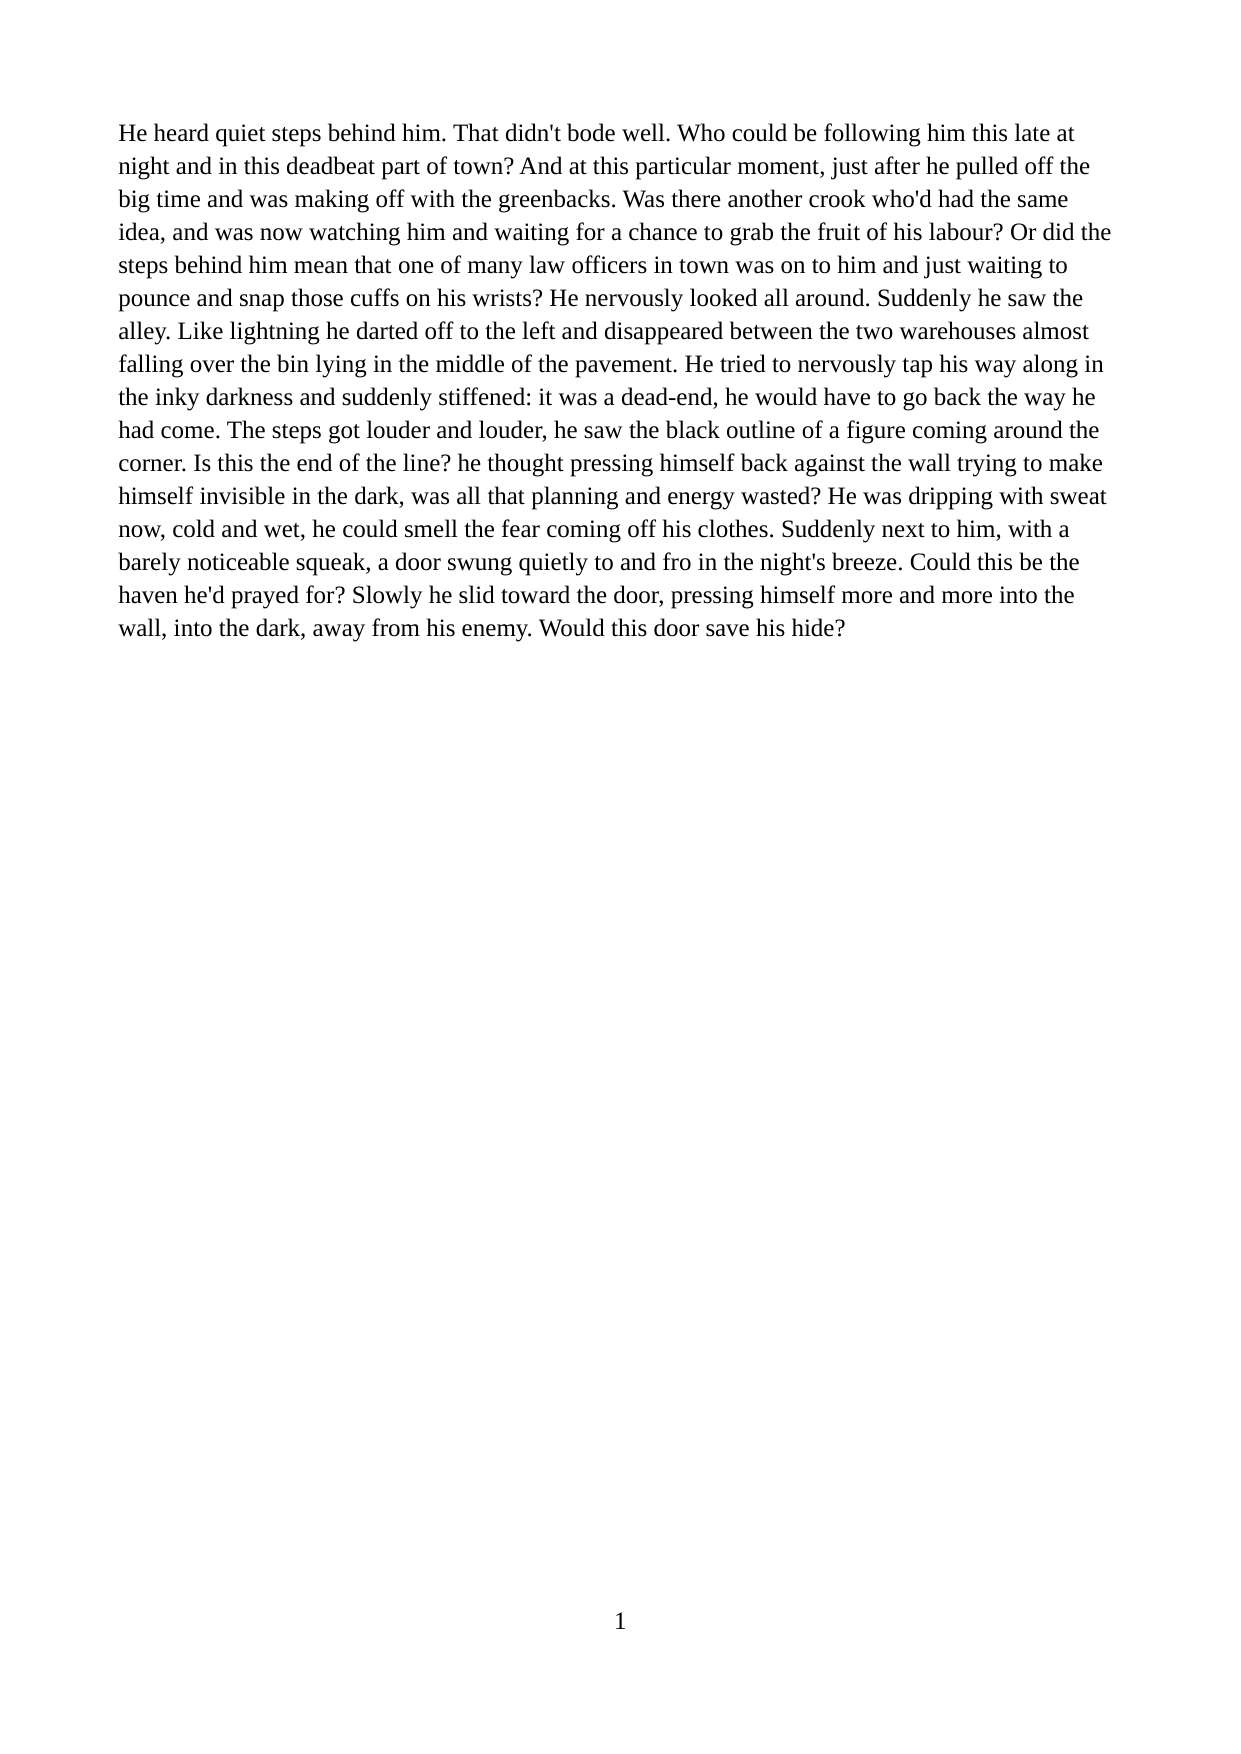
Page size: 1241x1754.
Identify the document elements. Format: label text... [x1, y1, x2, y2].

text He heard quiet steps behind him. That didn't bode well. Who could be following him this late at night and in this deadbeat part of town? And at this particular moment, just after he pulled off the big time and was making off with the greenbacks. Was there another crook who'd had the same idea, and was now watching him and waiting for a chance to grab the fruit of his labour? Or did the steps behind him mean that one of many law officers in town was on to him and just waiting to pounce and snap those cuffs on his wrists? He nervously looked all around. Suddenly he saw the alley. Like lightning he darted off to the left and disappeared between the two warehouses almost falling over the bin lying in the middle of the pavement. He tried to nervously tap his way along in the inky darkness and suddenly stiffened: it was a dead-end, he would have to go back the way he had come. The steps got louder and louder, he saw the black outline of a figure coming around the corner. Is this the end of the line? he thought pressing himself back against the wall trying to make himself invisible in the dark, was all that planning and energy wasted? He was dripping with sweat now, cold and wet, he could smell the fear coming off his clothes. Suddenly next to him, with a barely noticeable squeak, a door swung quietly to and fro in the night's breeze. Could this be the haven he'd prayed for? Slowly he slid toward the door, pressing himself more and more into the wall, into the dark, away from his enemy. Would this door save his hide? [118, 118, 1122, 642]
